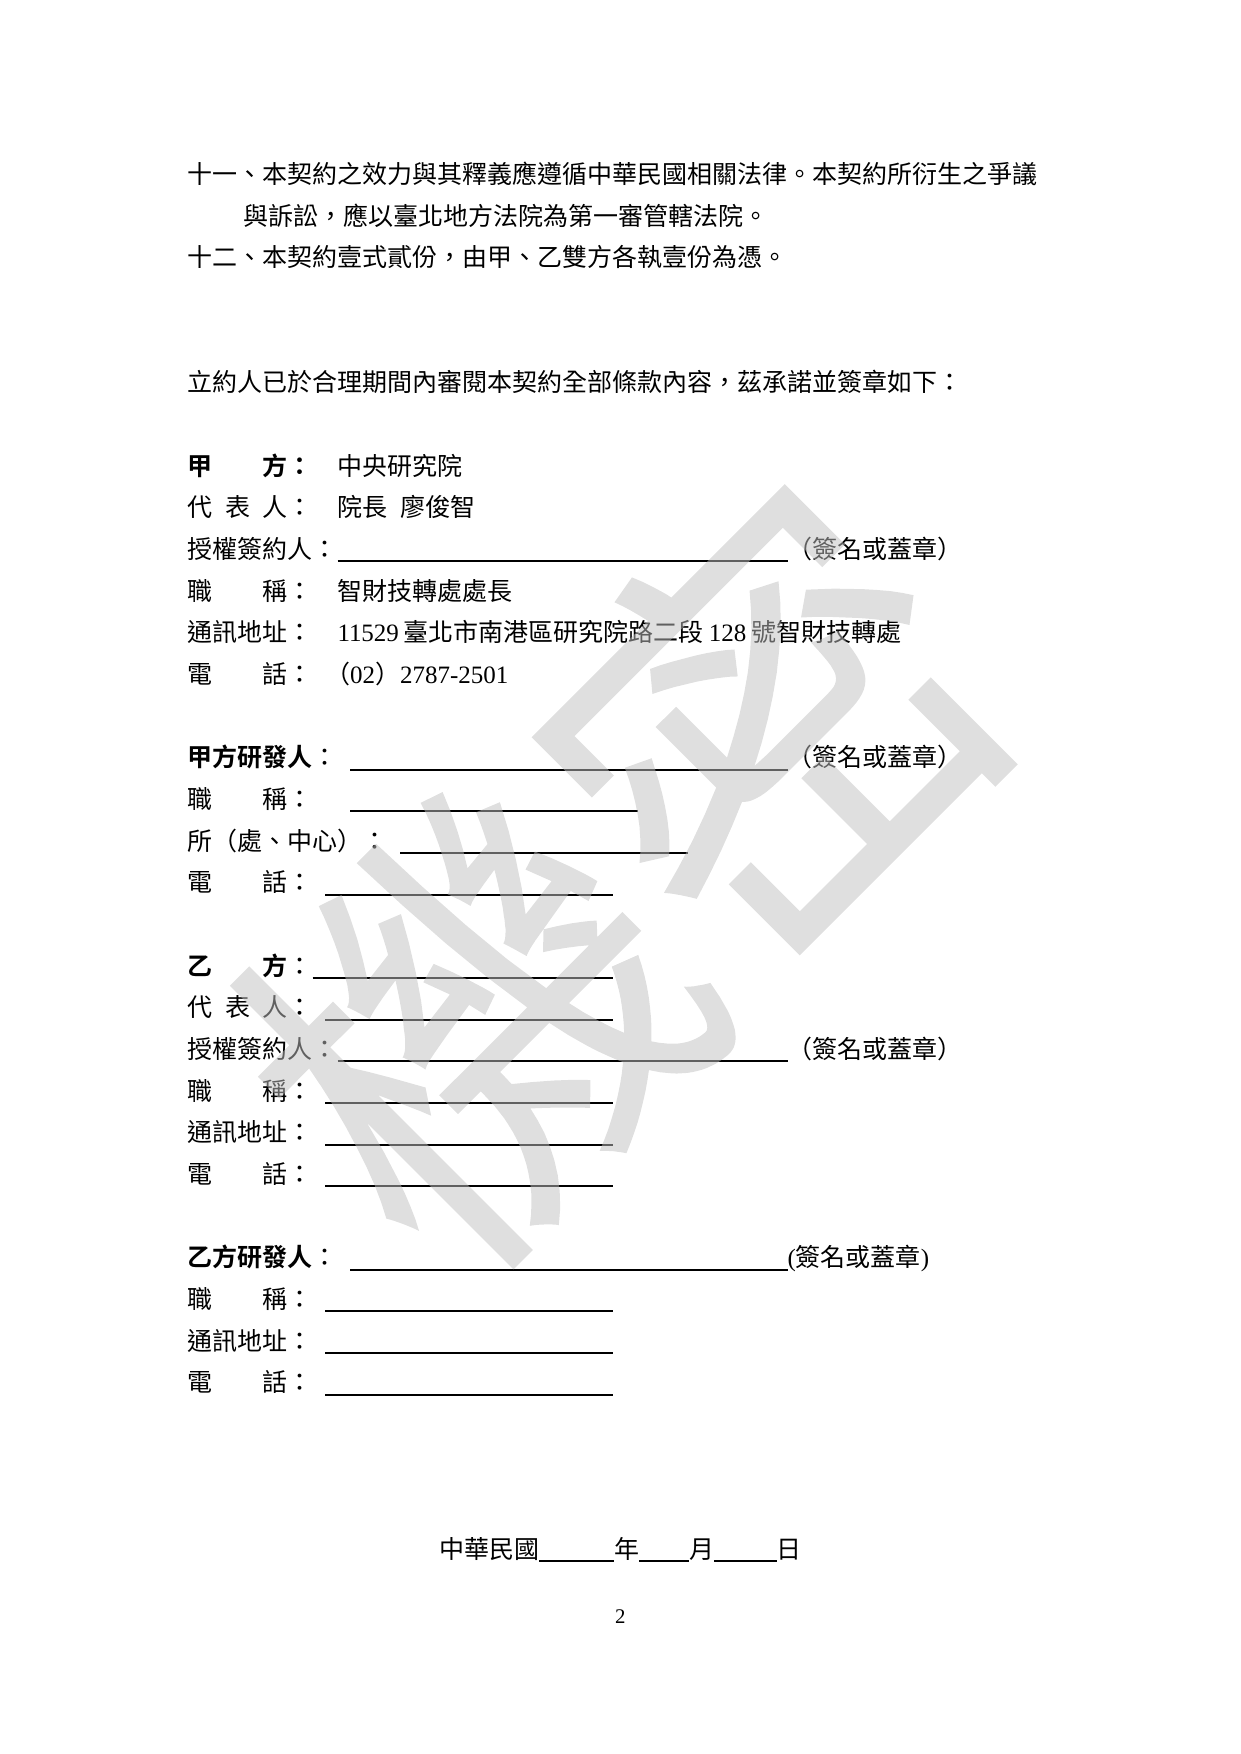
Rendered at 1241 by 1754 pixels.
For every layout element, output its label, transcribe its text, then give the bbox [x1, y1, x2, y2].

text 甲方研發人： （簽名或蓋章） [704, 733, 734, 756]
text [719, 817, 866, 858]
text [554, 858, 852, 900]
text [620, 650, 719, 692]
text 甲方研發人： （簽名或蓋章） [576, 733, 696, 769]
text [453, 817, 487, 852]
text [857, 858, 1053, 900]
text 代 表 人： [712, 983, 1053, 1025]
text 通訊地址： [187, 1317, 1053, 1358]
text [370, 1127, 387, 1144]
text [352, 1067, 466, 1102]
text [505, 817, 640, 852]
subtitle 十二、本契約壹式貳份，由甲、乙雙方各執壹份為憑。 [187, 233, 1053, 275]
text 授權簽約人： （簽名或蓋章） [514, 1025, 615, 1060]
text 授權簽約人： （簽名或蓋章） [652, 1025, 707, 1043]
text 通訊地址： [187, 1108, 357, 1150]
text [393, 858, 449, 894]
text [392, 1108, 518, 1144]
text [435, 896, 457, 900]
text [591, 942, 1053, 983]
text [504, 812, 637, 817]
text 甲方研發人： （簽名或蓋章） [187, 733, 568, 775]
text [478, 872, 499, 894]
text 通訊地址： 11529臺北市南港區研究院路二段128號智財技轉處 [662, 608, 751, 650]
text 代 表 人： [418, 983, 448, 1019]
text 電 話： （02）2787-2501 [187, 650, 617, 692]
text 代 表 人： [456, 1021, 512, 1025]
text 通訊地址： 11529臺北市南港區研究院路二段128號智財技轉處 [780, 608, 1053, 650]
text [854, 650, 1053, 692]
text 授權簽約人： （簽名或蓋章） [712, 1025, 1053, 1067]
text [472, 1093, 489, 1102]
text 代 表 人： [460, 983, 526, 1019]
text 授權簽約人： （簽名或蓋章） [745, 529, 821, 567]
text [642, 1067, 1053, 1108]
text [544, 854, 640, 858]
text 授權簽約人： （簽名或蓋章） [187, 1025, 288, 1067]
text 代 表 人： [647, 983, 706, 1025]
text 電 話： [187, 858, 389, 900]
text [384, 1150, 428, 1185]
text 所（處、中心）： [187, 817, 442, 858]
text [471, 1187, 531, 1192]
text 職 稱： 智財技轉處處長 [187, 567, 700, 608]
text 職 稱： [187, 1067, 334, 1108]
text 甲 方： 中央研究院 [187, 442, 1053, 483]
text 授權簽約人： （簽名或蓋章） [431, 1025, 508, 1060]
text [662, 650, 750, 692]
text 代 表 人： [371, 983, 402, 1019]
text 電 話： [187, 1358, 1053, 1400]
text 乙方研發人： (簽名或蓋章) [187, 1233, 1053, 1275]
text 立約人已於合理期間內審閱本契約全部條款內容，茲承諾並簽章如下： [187, 358, 1053, 400]
text [502, 1067, 622, 1108]
text 職 稱： [187, 775, 636, 817]
text 中華民國 年 月 日 [187, 1525, 1053, 1567]
text [737, 775, 839, 817]
text [532, 1108, 614, 1144]
text 授權簽約人： （簽名或蓋章） [824, 525, 1053, 567]
text [940, 775, 1053, 817]
text [552, 1150, 1053, 1192]
text 職 稱： [187, 1275, 1053, 1317]
text 授權簽約人： （簽名或蓋章） [346, 1062, 419, 1067]
text 授權簽約人： （簽名或蓋章） [507, 1062, 622, 1067]
text [359, 942, 387, 977]
text [388, 1104, 409, 1108]
text [409, 942, 485, 977]
text [474, 896, 501, 900]
subtitle 十一、本契約之效力與其釋義應遵循中華民國相關法律。本契約所衍生之爭議與訴訟，應以臺北地方法院為第一審管轄法院。 [187, 150, 1053, 233]
text [629, 1108, 1053, 1150]
text [343, 896, 395, 900]
text [469, 979, 493, 983]
text [899, 817, 1053, 858]
text 甲方研發人： （簽名或蓋章） [786, 757, 810, 775]
text [551, 1146, 601, 1150]
text 甲方研發人： （簽名或蓋章） [756, 733, 787, 763]
text [658, 775, 715, 817]
text [466, 1104, 495, 1108]
text [516, 858, 550, 894]
text 授權簽約人： （簽名或蓋章） [187, 525, 742, 567]
text 電 話： [187, 1150, 376, 1192]
text 代 表 人： 院長 廖俊智 [187, 483, 1053, 525]
text 通訊地址： 11529臺北市南港區研究院路二段128號智財技轉處 [187, 608, 644, 650]
text 甲方研發人： （簽名或蓋章） [806, 733, 959, 775]
text [704, 567, 1053, 608]
text 代 表 人： [354, 1021, 403, 1025]
text 代 表 人： [267, 983, 367, 1025]
text 代 表 人： [571, 983, 623, 1025]
text 代 表 人： [187, 983, 268, 1025]
text [430, 1146, 521, 1150]
text [668, 817, 703, 852]
text 甲方研發人： （簽名或蓋章） [988, 733, 1053, 775]
text 授權簽約人： （簽名或蓋章） [331, 1025, 406, 1060]
text [403, 1187, 435, 1192]
text [430, 1104, 450, 1108]
text [774, 650, 835, 692]
text 乙 方： [187, 942, 346, 983]
text [845, 775, 935, 817]
text [434, 1150, 530, 1185]
text [488, 942, 587, 977]
